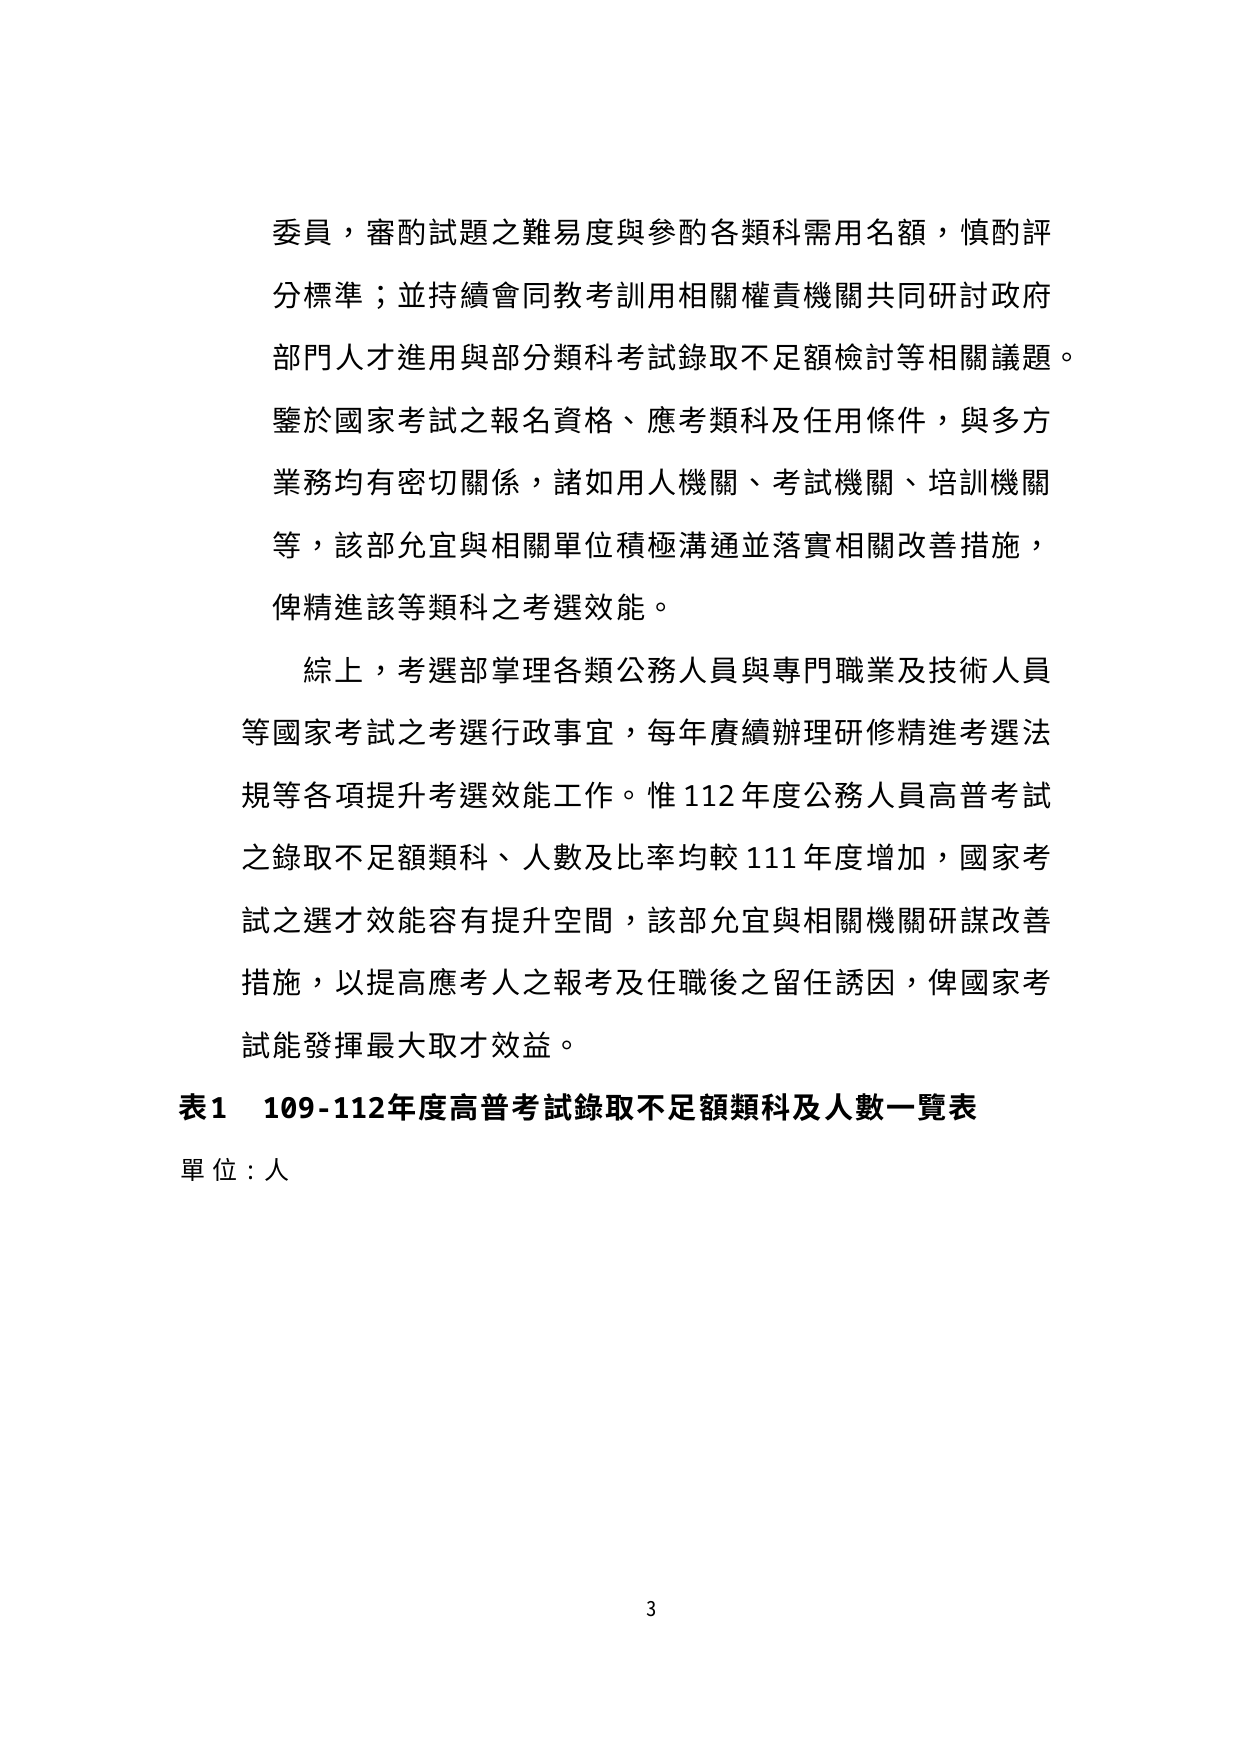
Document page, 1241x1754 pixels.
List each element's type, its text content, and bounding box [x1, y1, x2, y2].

text 綜上，考選部掌理各類公務人員與專門職業及技術人員等國家考試之考選行政事宜，每年賡續辦理研修精進考選法規等各項提升考選效能工作。惟112年度公務人員高普考試之錄取不足額類科、人數及比率均較111年度增加，國家考試之選才效能容有提升空間，該部允宜與相關機關研謀改善措施，以提高應考人之報考及任職後之留任誘因，俾國家考試能發揮最大取才效益。 [236, 627, 1063, 1064]
text 表1 109-112年度高普考試錄取不足額類科及人數一覽表 單位:人 [163, 1064, 1063, 1189]
text 據考選部說明前揭不足額錄取之原因態樣，係部分類科因受限僅有特定族群可報考，致報考人數及實際到考率均較為偏低、或需用名額於該年度大幅增加，惟報考人數並未同幅度成長、應考人當次成績未臻理想，未達50分之錄取門檻，以及部分類科因職務內涵、工作地點或環境等條件因素，亦影響應考人報考及後續願意久任之誘因等。又該部表示對於類此情況，業採取相關因應措施，包括：於任用端之考試命題及閱卷階段篩選高風險類科、科目，由該考試典試委員會相關組別召集人適時提醒命題、閱卷委員，審酌試題之難易度與參酌各類科需用名額，慎酌評分標準；並持續會同教考訓用相關權責機關共同研討政府部門人才進用與部分類科考試錄取不足額檢討等相關議題。鑒於國家考試之報名資格、應考類科及任用條件，與多方業務均有密切關係，諸如用人機關、考試機關、培訓機關等，該部允宜與相關單位積極溝通並落實相關改善措施，俾精進該等類科之考選效能。 [266, 189, 1063, 627]
